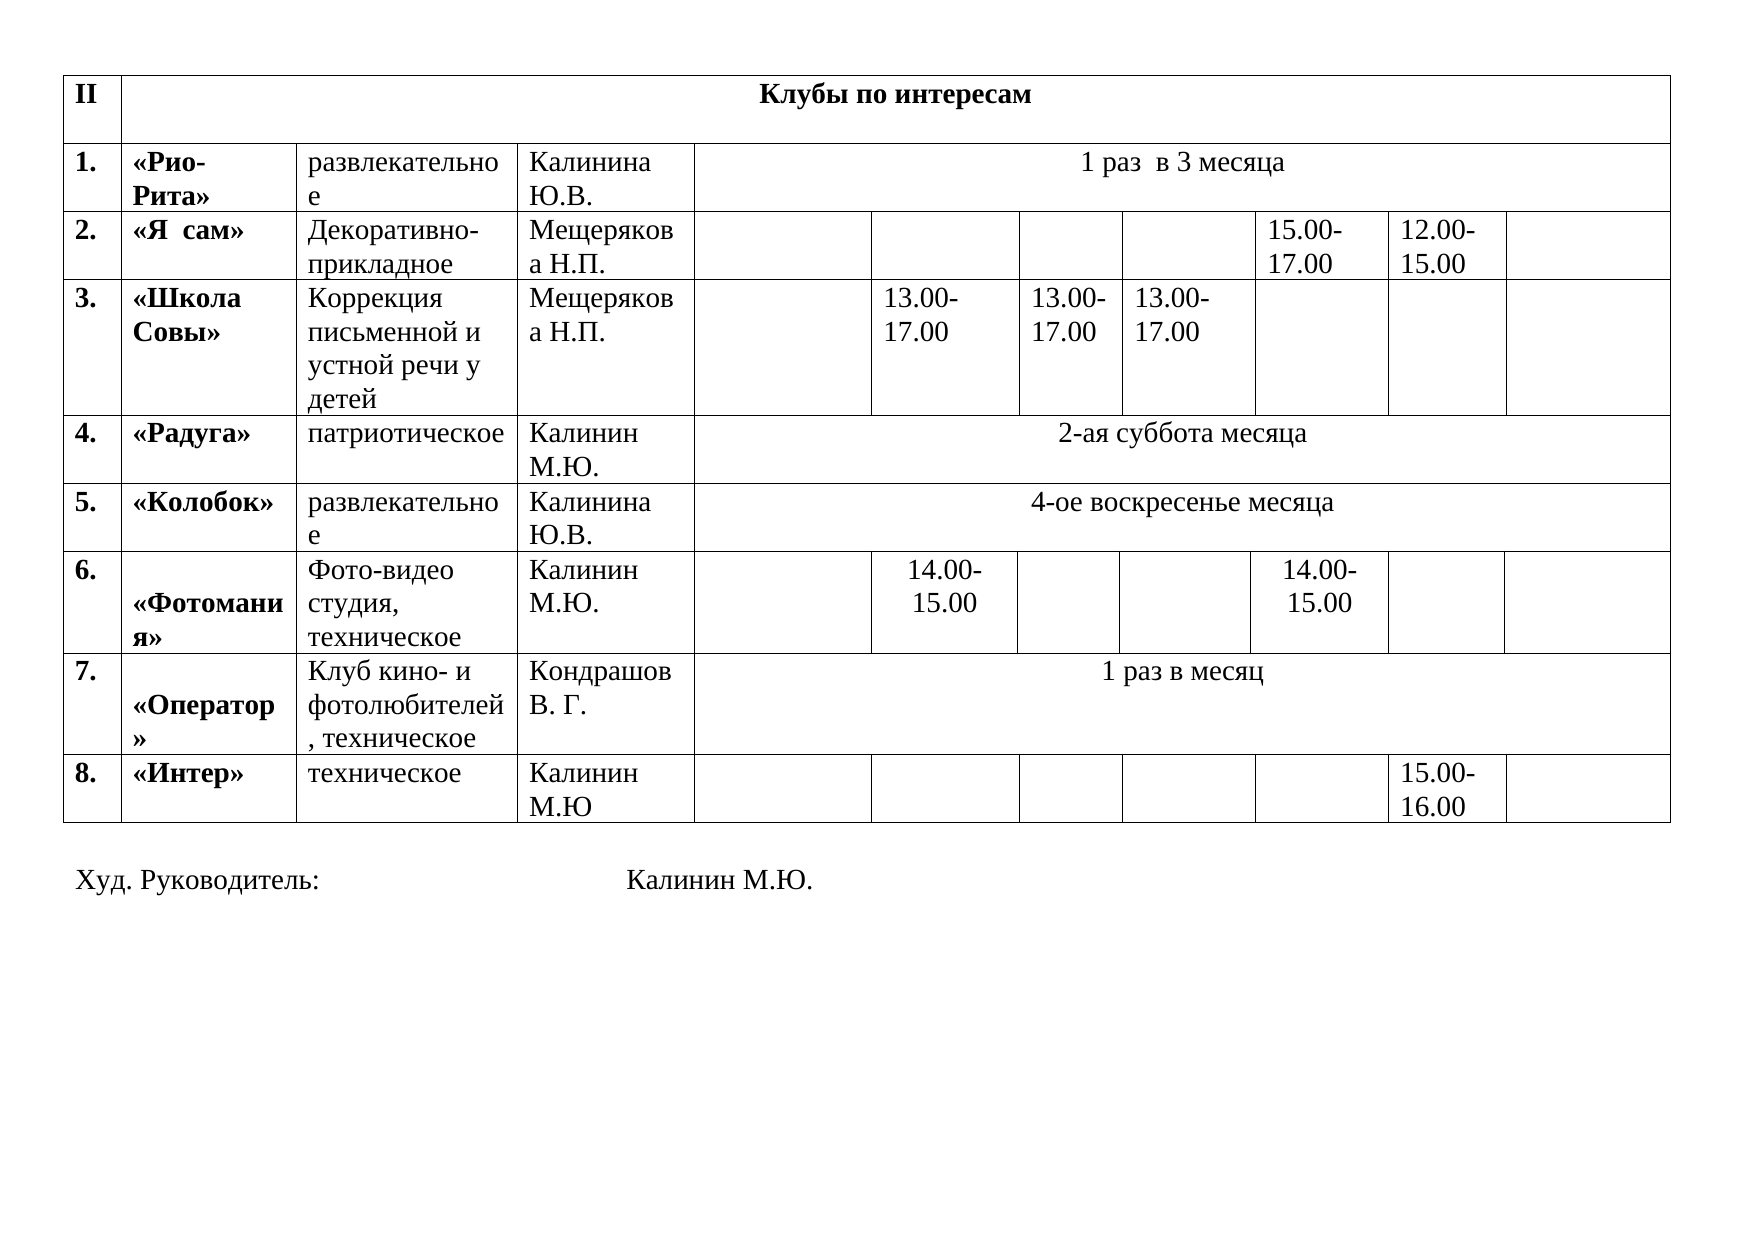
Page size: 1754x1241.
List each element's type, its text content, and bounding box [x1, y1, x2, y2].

table_cell 4. [64, 416, 121, 483]
table_cell [1389, 552, 1504, 652]
table_cell 12.00-15.00 [1389, 212, 1506, 279]
table_cell Мещерякова Н.П. [518, 280, 694, 414]
table_cell 5. [64, 484, 121, 551]
table_cell [1123, 755, 1255, 822]
table_cell [1018, 552, 1119, 652]
table_cell [1389, 280, 1506, 414]
table_cell 1. [64, 144, 121, 211]
table_cell 7. [64, 654, 121, 754]
table_cell 15.00-17.00 [1256, 212, 1388, 279]
table_cell Калинин М.Ю. [518, 416, 694, 483]
table_cell техническое [297, 755, 517, 822]
table_cell 2-ая суббота месяца [695, 416, 1670, 483]
table_cell 14.00-15.00 [872, 552, 1017, 652]
table_cell [1020, 755, 1122, 822]
table_cell патриотическое [297, 416, 517, 483]
table_cell «Интер» [122, 755, 296, 822]
table_cell Калинина Ю.В. [518, 484, 694, 551]
table_cell «Рио- Рита» [122, 144, 296, 211]
table_cell [695, 755, 871, 822]
table_cell [1507, 212, 1670, 279]
table_cell [1507, 755, 1670, 822]
table_cell [1507, 280, 1670, 414]
table_cell [695, 552, 871, 652]
table_cell [872, 755, 1019, 822]
table_cell 6. [64, 552, 121, 652]
table_cell Декоративно- прикладное [297, 212, 517, 279]
table_cell развлекательное [297, 484, 517, 551]
text Худ. Руководитель: Калинин М.Ю. [75, 862, 1679, 895]
table_cell [872, 212, 1019, 279]
table_cell Клуб кино- и фотолюбителей, техническое [297, 654, 517, 754]
table_cell [1120, 552, 1250, 652]
table_cell [1505, 552, 1670, 652]
table_cell Фото-видео студия, техническое [297, 552, 517, 652]
table_cell [1256, 755, 1388, 822]
table_cell «Радуга» [122, 416, 296, 483]
table_cell 1 раз в 3 месяца [695, 144, 1670, 211]
table_cell развлекательное [297, 144, 517, 211]
table_cell 2. [64, 212, 121, 279]
table_cell «Школа Совы» [122, 280, 296, 414]
table_cell «Фотомания» [122, 552, 296, 652]
table_cell II [64, 76, 121, 143]
table_cell Кондрашов В. Г. [518, 654, 694, 754]
table_cell 13.00-17.00 [1020, 280, 1122, 414]
table_cell «Колобок» [122, 484, 296, 551]
table_cell Клубы по интересам [122, 76, 1670, 143]
table_cell Калинин М.Ю [518, 755, 694, 822]
table_cell [695, 280, 871, 414]
table_cell 3. [64, 280, 121, 414]
table_cell [1123, 212, 1255, 279]
table_cell 14.00-15.00 [1251, 552, 1388, 652]
table_cell [1020, 212, 1122, 279]
table_cell 4-ое воскресенье месяца [695, 484, 1670, 551]
table_cell «Я сам» [122, 212, 296, 279]
table_cell «Оператор» [122, 654, 296, 754]
table_cell 8. [64, 755, 121, 822]
table_cell Коррекция письменной и устной речи у детей [297, 280, 517, 414]
table_cell Мещерякова Н.П. [518, 212, 694, 279]
table_cell 15.00-16.00 [1389, 755, 1506, 822]
table_cell 1 раз в месяц [695, 654, 1670, 754]
table_cell Калинин М.Ю. [518, 552, 694, 652]
table_cell [695, 212, 871, 279]
table_cell [1256, 280, 1388, 414]
table_cell 13.00-17.00 [872, 280, 1019, 414]
table_cell 13.00-17.00 [1123, 280, 1255, 414]
table_cell Калинина Ю.В. [518, 144, 694, 211]
